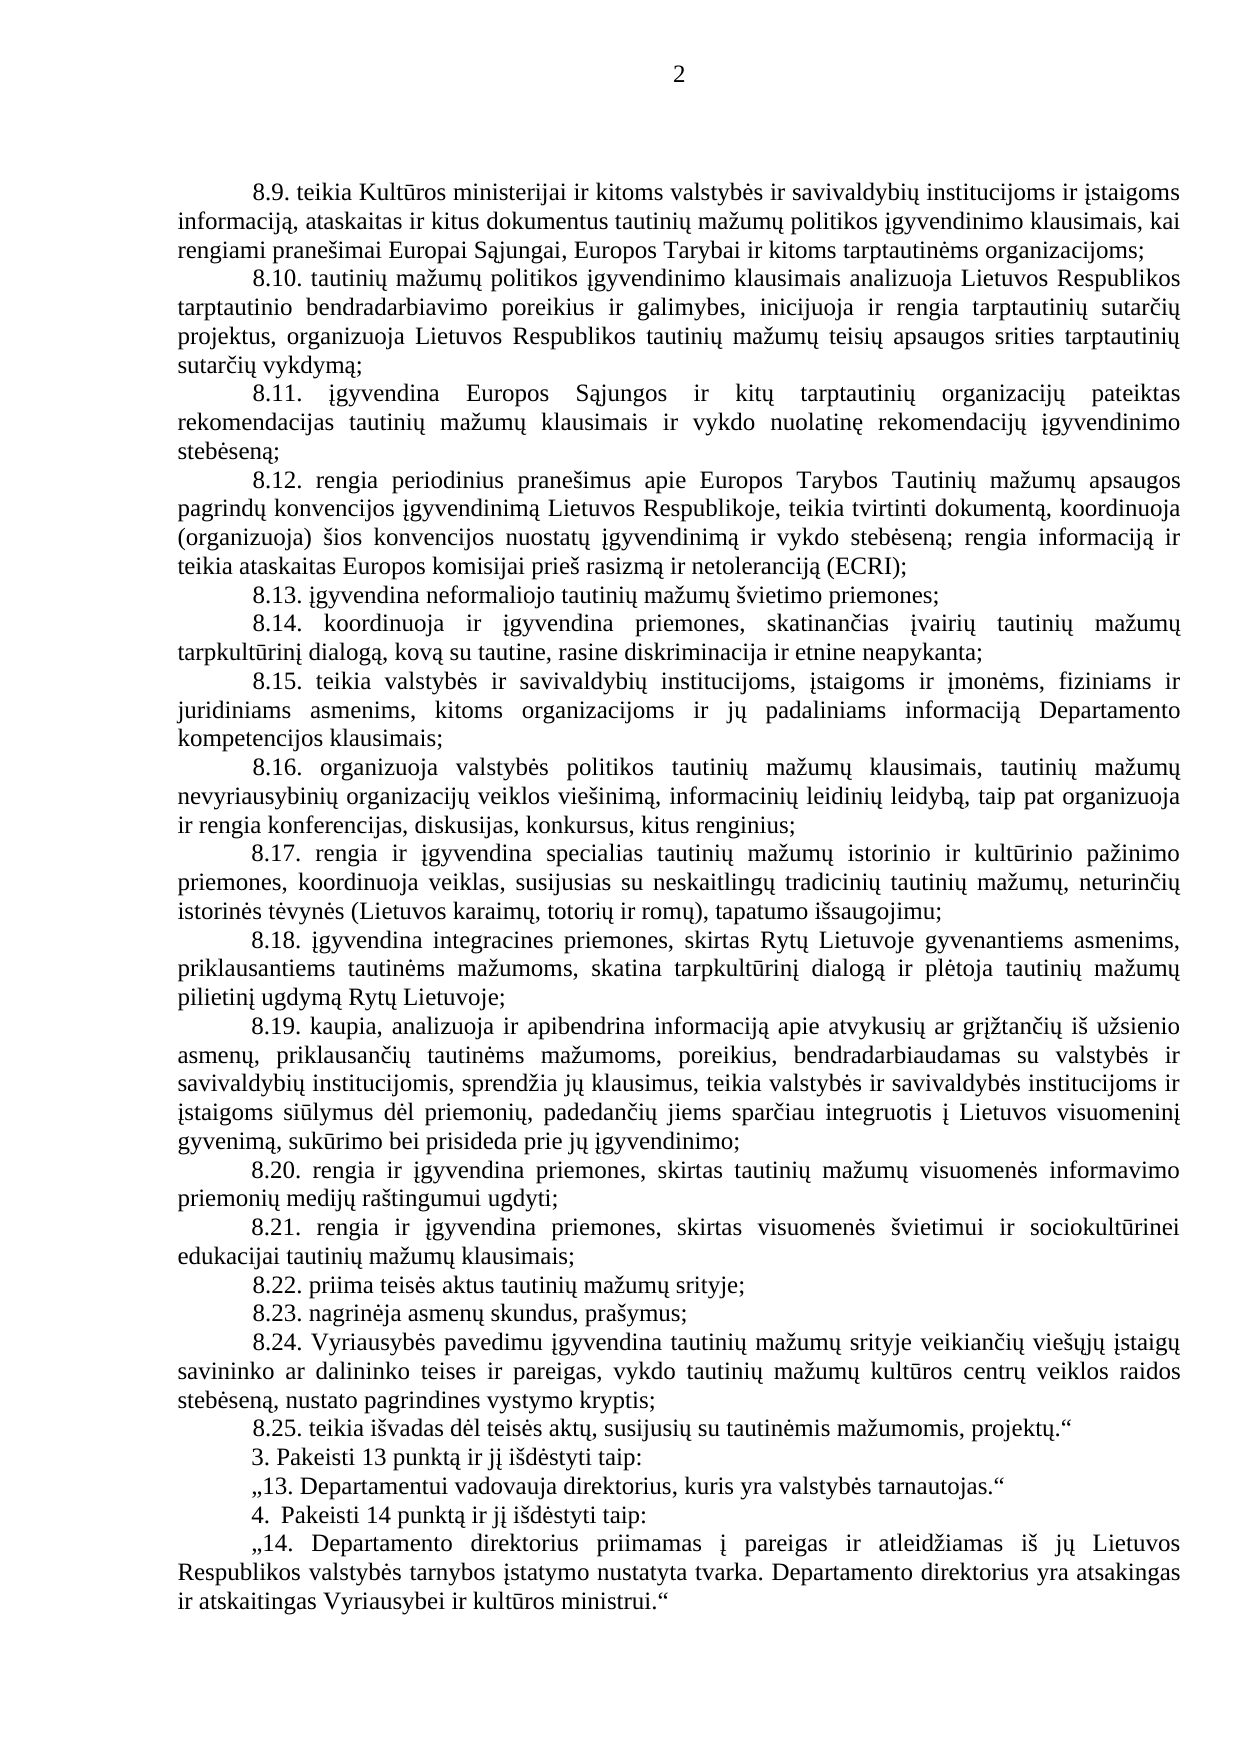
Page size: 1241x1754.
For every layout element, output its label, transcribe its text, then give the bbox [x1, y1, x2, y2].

text 8.11. įgyvendina Europos Sąjungos ir kitų tarptautinių organizacijų pateiktas rekomendacijas tautinių mažumų klausimais ir vykdo nuolatinę rekomendacijų įgyvendinimo stebėseną; [177, 378, 1181, 465]
text 8.13. įgyvendina neformaliojo tautinių mažumų švietimo priemones; [177, 580, 1181, 608]
text 8.20. rengia ir įgyvendina priemones, skirtas tautinių mažumų visuomenės informavimo priemonių medijų raštingumui ugdyti; [177, 1155, 1181, 1212]
text 8.23. nagrinėja asmenų skundus, prašymus; [177, 1298, 1181, 1327]
text 8.19. kaupia, analizuoja ir apibendrina informaciją apie atvykusių ar grįžtančių iš užsienio asmenų, priklausančių tautinėms mažumoms, poreikius, bendradarbiaudamas su valstybės ir savivaldybių institucijomis, sprendžia jų klausimus, teikia valstybės ir savivaldybės institucijoms ir įstaigoms siūlymus dėl priemonių, padedančių jiems sparčiau integruotis į Lietuvos visuomeninį gyvenimą, sukūrimo bei prisideda prie jų įgyvendinimo; [177, 1011, 1181, 1155]
text 8.22. priima teisės aktus tautinių mažumų srityje; [177, 1270, 1181, 1298]
text „14. Departamento direktorius priimamas į pareigas ir atleidžiamas iš jų Lietuvos Respublikos valstybės tarnybos įstatymo nustatyta tvarka. Departamento direktorius yra atsakingas ir atskaitingas Vyriausybei ir kultūros ministrui.“ [177, 1528, 1181, 1615]
text 8.16. organizuoja valstybės politikos tautinių mažumų klausimais, tautinių mažumų nevyriausybinių organizacijų veiklos viešinimą, informacinių leidinių leidybą, taip pat organizuoja ir rengia konferencijas, diskusijas, konkursus, kitus renginius; [177, 752, 1181, 838]
text 8.10. tautinių mažumų politikos įgyvendinimo klausimais analizuoja Lietuvos Respublikos tarptautinio bendradarbiavimo poreikius ir galimybes, inicijuoja ir rengia tarptautinių sutarčių projektus, organizuoja Lietuvos Respublikos tautinių mažumų teisių apsaugos srities tarptautinių sutarčių vykdymą; [177, 263, 1181, 378]
text „13. Departamentui vadovauja direktorius, kuris yra valstybės tarnautojas.“ [177, 1471, 1181, 1500]
text 3. Pakeisti 13 punktą ir jį išdėstyti taip: [177, 1442, 1181, 1471]
text 8.25. teikia išvadas dėl teisės aktų, susijusių su tautinėmis mažumomis, projektų.“ [177, 1413, 1181, 1442]
text 8.14. koordinuoja ir įgyvendina priemones, skatinančias įvairių tautinių mažumų tarpkultūrinį dialogą, kovą su tautine, rasine diskriminacija ir etnine neapykanta; [177, 608, 1181, 666]
text 8.18. įgyvendina integracines priemones, skirtas Rytų Lietuvoje gyvenantiems asmenims, priklausantiems tautinėms mažumoms, skatina tarpkultūrinį dialogą ir plėtoja tautinių mažumų pilietinį ugdymą Rytų Lietuvoje; [177, 925, 1181, 1011]
text 8.12. rengia periodinius pranešimus apie Europos Tarybos Tautinių mažumų apsaugos pagrindų konvencijos įgyvendinimą Lietuvos Respublikoje, teikia tvirtinti dokumentą, koordinuoja (organizuoja) šios konvencijos nuostatų įgyvendinimą ir vykdo stebėseną; rengia informaciją ir teikia ataskaitas Europos komisijai prieš rasizmą ir netoleranciją (ECRI); [177, 465, 1181, 580]
text 8.24. Vyriausybės pavedimu įgyvendina tautinių mažumų srityje veikiančių viešųjų įstaigų savininko ar dalininko teises ir pareigas, vykdo tautinių mažumų kultūros centrų veiklos raidos stebėseną, nustato pagrindines vystymo kryptis; [177, 1327, 1181, 1413]
text 8.17. rengia ir įgyvendina specialias tautinių mažumų istorinio ir kultūrinio pažinimo priemones, koordinuoja veiklas, susijusias su neskaitlingų tradicinių tautinių mažumų, neturinčių istorinės tėvynės (Lietuvos karaimų, totorių ir romų), tapatumo išsaugojimu; [177, 838, 1181, 925]
text 4. Pakeisti 14 punktą ir jį išdėstyti taip: [251, 1500, 1181, 1528]
text 8.21. rengia ir įgyvendina priemones, skirtas visuomenės švietimui ir sociokultūrinei edukacijai tautinių mažumų klausimais; [177, 1212, 1181, 1270]
text 8.15. teikia valstybės ir savivaldybių institucijoms, įstaigoms ir įmonėms, fiziniams ir juridiniams asmenims, kitoms organizacijoms ir jų padaliniams informaciją Departamento kompetencijos klausimais; [177, 666, 1181, 752]
text 8.9. teikia Kultūros ministerijai ir kitoms valstybės ir savivaldybių institucijoms ir įstaigoms informaciją, ataskaitas ir kitus dokumentus tautinių mažumų politikos įgyvendinimo klausimais, kai rengiami pranešimai Europai Sąjungai, Europos Tarybai ir kitoms tarptautinėms organizacijoms; [177, 177, 1181, 263]
